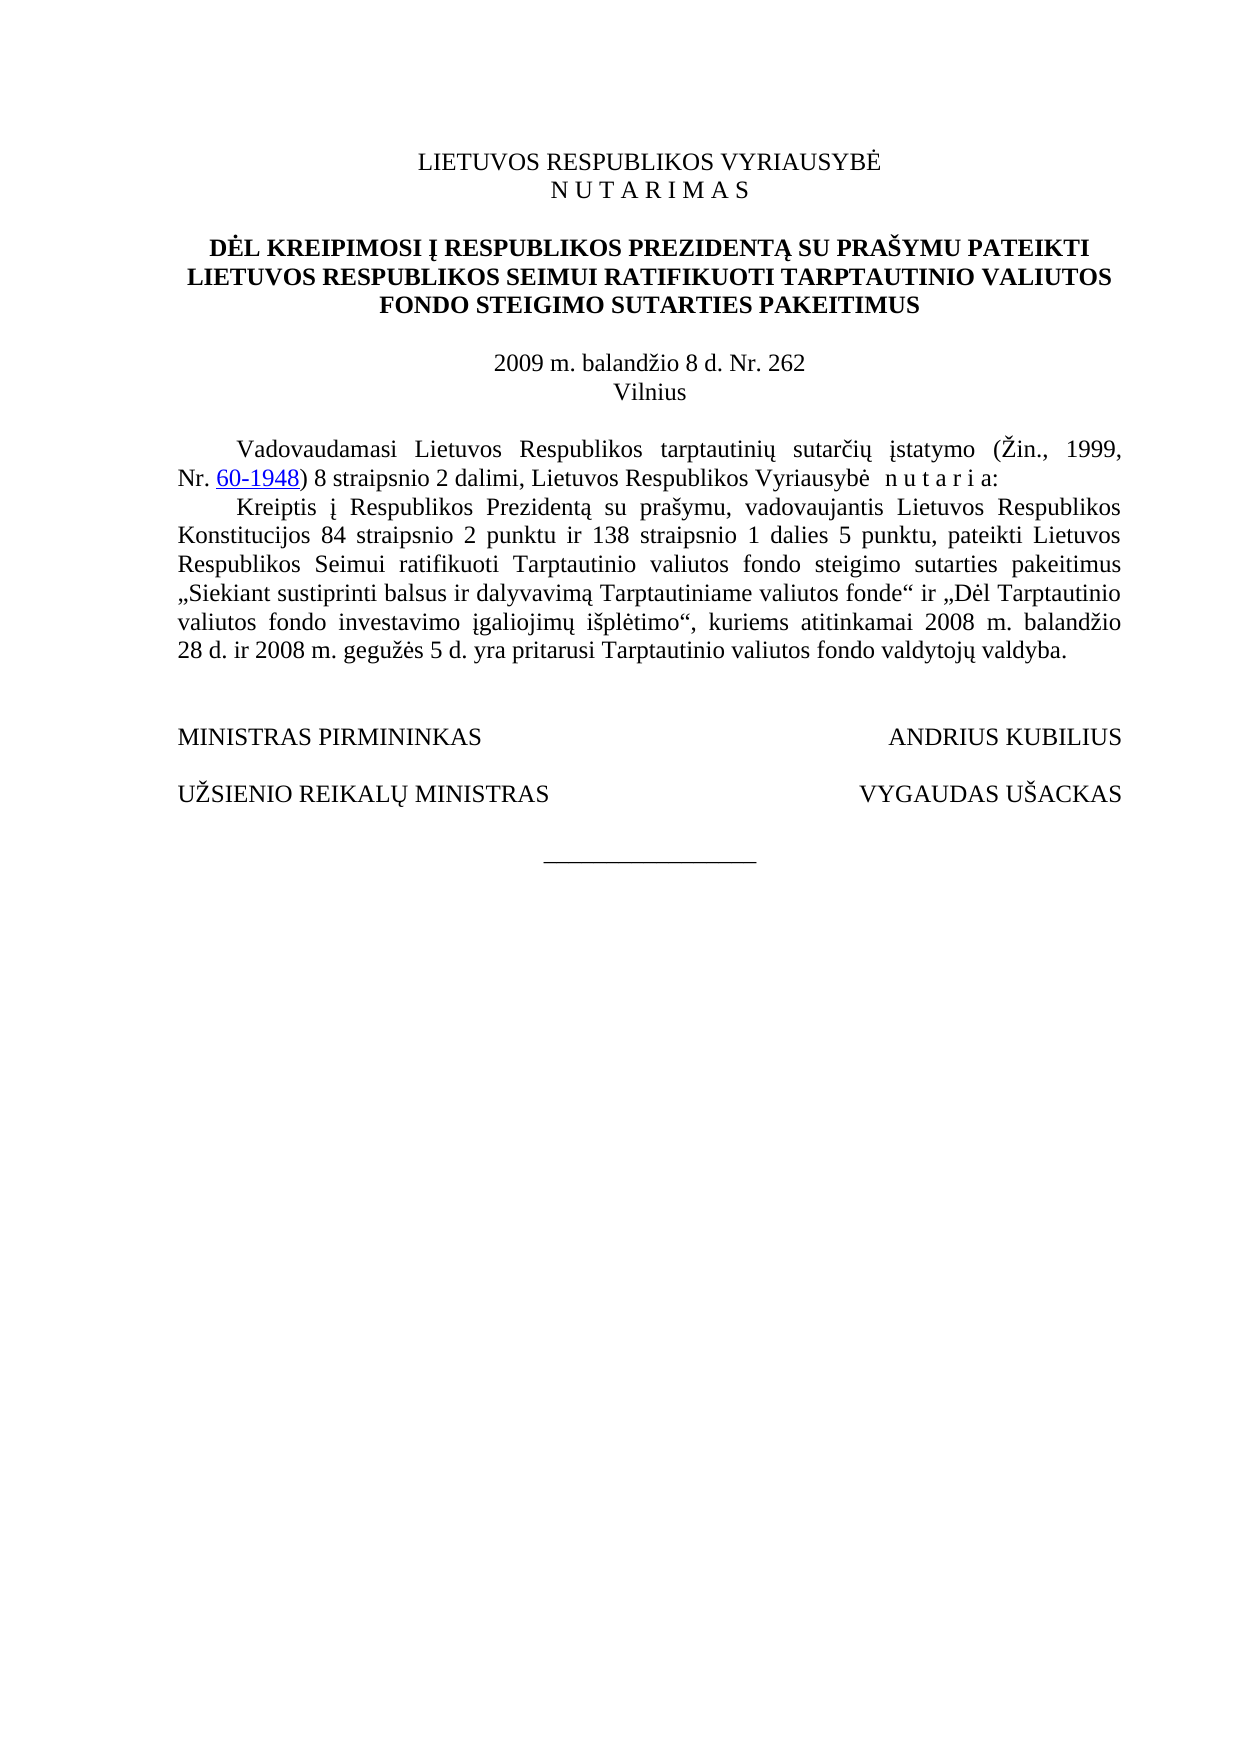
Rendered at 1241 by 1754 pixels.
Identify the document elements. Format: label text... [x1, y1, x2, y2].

text NUTARIMAS [177, 176, 1122, 204]
text Lietuvos Respublikos Vyriausybė [177, 147, 1122, 176]
text UŽSIENIO REIKALŲ MINISTRAS VYGAUDAS UŠACKAS [177, 779, 1122, 808]
text Vilnius [177, 377, 1122, 406]
text 2009 m. balandžio 8 d. Nr. 262 [177, 348, 1122, 377]
text MINISTRAS PIRMININKAS ANDRIUS KUBILIUS [177, 722, 1122, 751]
text _________________ [177, 837, 1122, 866]
text Kreiptis į Respublikos Prezidentą su prašymu, vadovaujantis Lietuvos Respublikos Konstitucijos 84 straipsnio 2 punktu ir 138 straipsnio 1 dalies 5 punktu, pateikti Lietuvos Respublikos Seimui ratifikuoti Tarptautinio valiutos fondo steigimo sutarties pakeitimus „Siekiant sustiprinti balsus ir dalyvavimą Tarptautiniame valiutos fonde“ ir „Dėl Tarptautinio valiutos fondo investavimo įgaliojimų išplėtimo“, kuriems atitinkamai 2008 m. balandžio 28 d. ir 2008 m. gegužės 5 d. yra pritarusi Tarptautinio valiutos fondo valdytojų valdyba. [177, 492, 1122, 664]
text Vadovaudamasi Lietuvos Respublikos tarptautinių sutarčių įstatymo (Žin., 1999, Nr. 60-1948) 8 straipsnio 2 dalimi, Lietuvos Respublikos Vyriausybė nutaria: [177, 434, 1122, 492]
text DĖL KREIPIMOSI Į RESPUBLIKOS PREZIDENTĄ SU PRAŠYMU PATEIKTI LIETUVOS RESPUBLIKOS SEIMUI RATIFIKUOTI TARPTAUTINIO VALIUTOS FONDO STEIGIMO SUTARTIES PAKEITIMUS [177, 233, 1122, 319]
